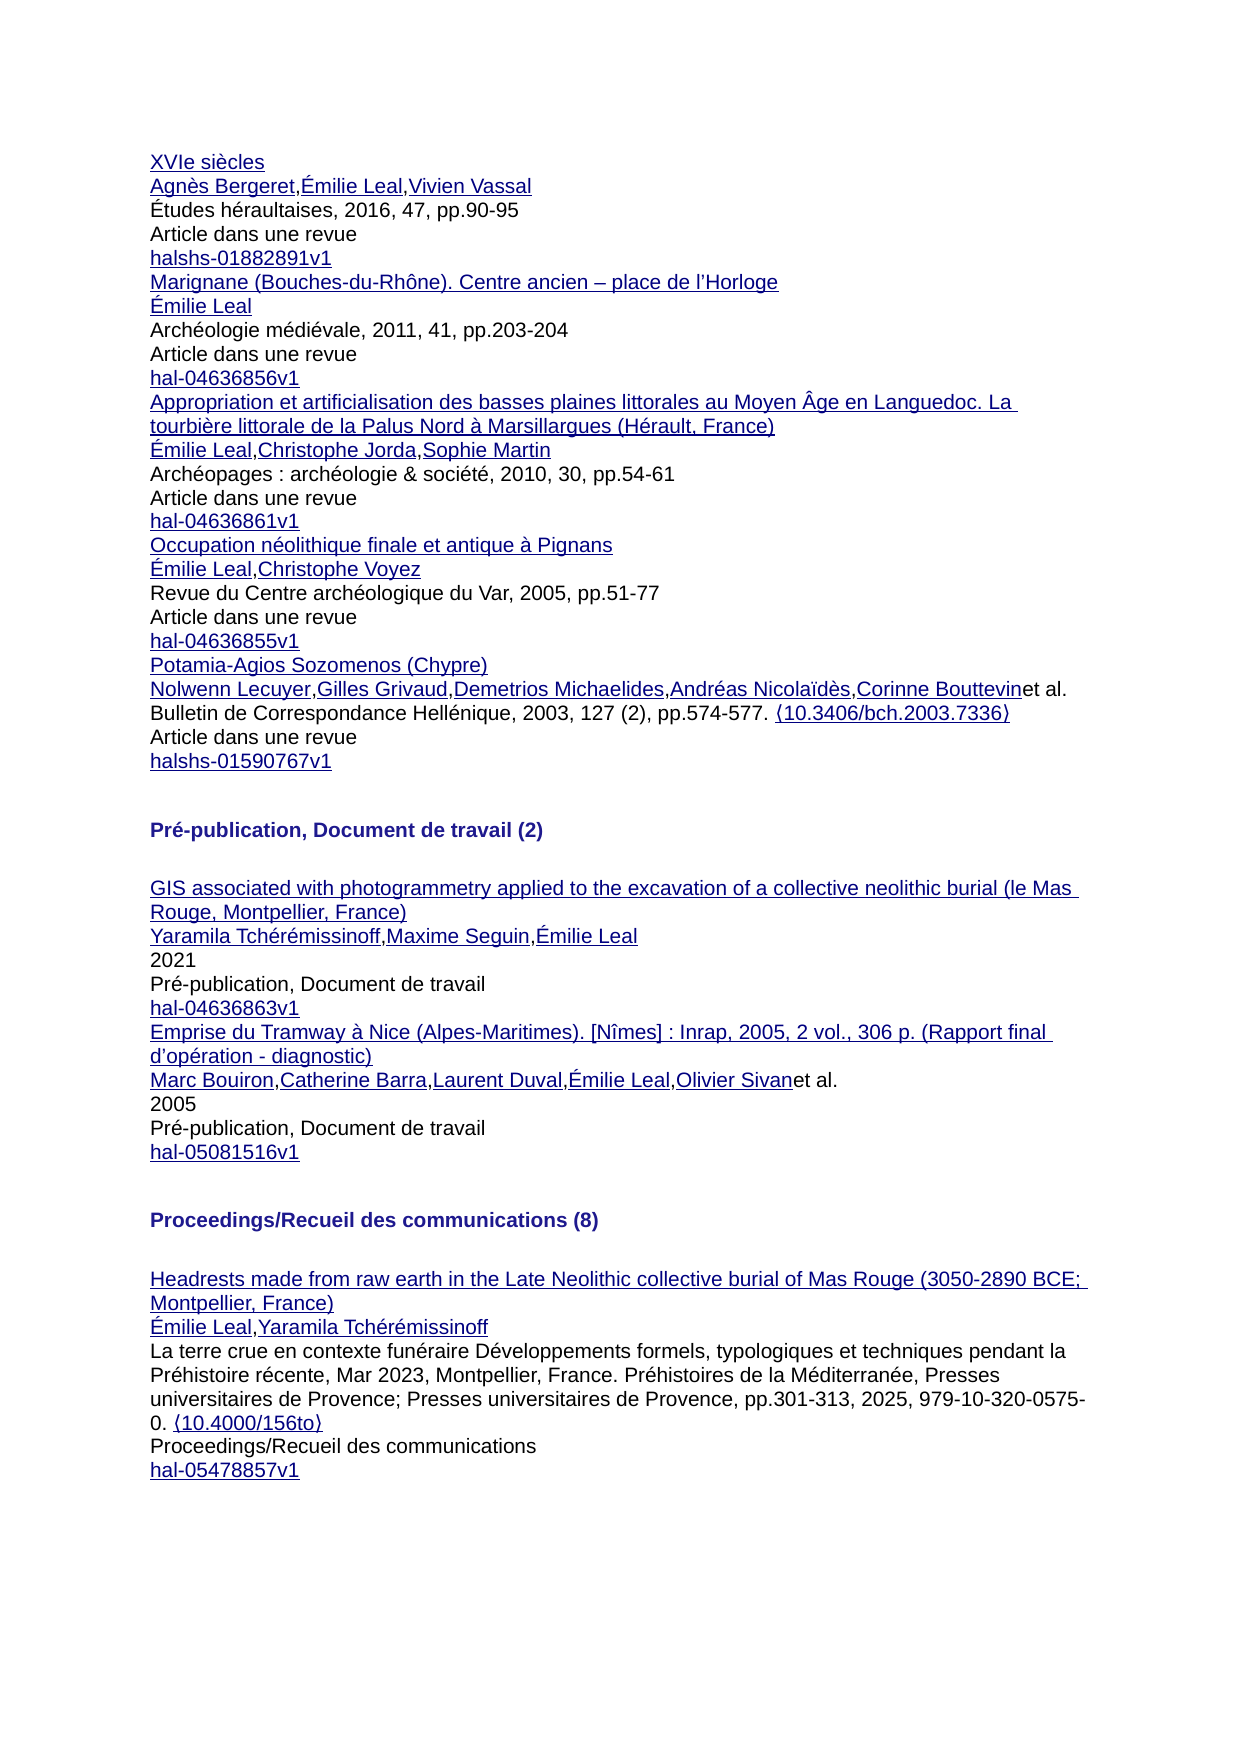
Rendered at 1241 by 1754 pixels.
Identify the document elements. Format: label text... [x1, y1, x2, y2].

subtitle Pré-publication, Document de travail (2) [150, 818, 1090, 842]
table_header Headrests made from raw earth in the Late Neolithic collective burial of Mas Rouge (3050-2890 BCE; Montpellier, France) Émilie Leal,Yaramila Tchérémissinoff La terre crue en contexte funéraire Développements formels, typologiques et techniques pendant la Préhistoire récente, Mar 2023, Montpellier, France. Préhistoires de la Méditerranée, Presses universitaires de Provence; Presses universitaires de Provence, pp.301-313, 2025, 979-10-320-0575-0. ⟨10.4000/156to⟩ Proceedings/Recueil des communications hal-05478857v1 [150, 1267, 1090, 1482]
table_cell Potamia-Agios Sozomenos (Chypre) Nolwenn Lecuyer,Gilles Grivaud,Demetrios Michaelides,Andréas Nicolaïdès,Corinne Bouttevinet al. Bulletin de Correspondance Hellénique, 2003, 127 (2), pp.574-577. ⟨10.3406/bch.2003.7336⟩ Article dans une revue halshs-01590767v1 [150, 653, 1090, 773]
subtitle Proceedings/Recueil des communications (8) [150, 1208, 1090, 1232]
table_cell Occupation néolithique finale et antique à Pignans Émilie Leal,Christophe Voyez Revue du Centre archéologique du Var, 2005, pp.51-77 Article dans une revue hal-04636855v1 [150, 533, 1090, 653]
table_header Canourgue et bâtiments canoniaux aux pieds de la cathédrale de Lodève du XIVe siècle aux XVe-XVIe siècles Agnès Bergeret,Émilie Leal,Vivien Vassal Études héraultaises, 2016, 47, pp.90-95 Article dans une revue halshs-01882891v1 [150, 150, 1090, 270]
table_cell Appropriation et artificialisation des basses plaines littorales au Moyen Âge en Languedoc. La tourbière littorale de la Palus Nord à Marsillargues (Hérault, France) Émilie Leal,Christophe Jorda,Sophie Martin Archéopages : archéologie & société, 2010, 30, pp.54-61 Article dans une revue hal-04636861v1 [150, 390, 1090, 533]
table_cell Marignane (Bouches-du-Rhône). Centre ancien – place de l’Horloge Émilie Leal Archéologie médiévale, 2011, 41, pp.203-204 Article dans une revue hal-04636856v1 [150, 270, 1090, 389]
table_cell Emprise du Tramway à Nice (Alpes-Maritimes). [Nîmes] : Inrap, 2005, 2 vol., 306 p. (Rapport final d’opération - diagnostic) Marc Bouiron,Catherine Barra,Laurent Duval,Émilie Leal,Olivier Sivanet al. 2005 Pré-publication, Document de travail hal-05081516v1 [150, 1020, 1090, 1163]
table_header GIS associated with photogrammetry applied to the excavation of a collective neolithic burial (le Mas Rouge, Montpellier, France) Yaramila Tchérémissinoff,Maxime Seguin,Émilie Leal 2021 Pré-publication, Document de travail hal-04636863v1 [150, 876, 1090, 1020]
